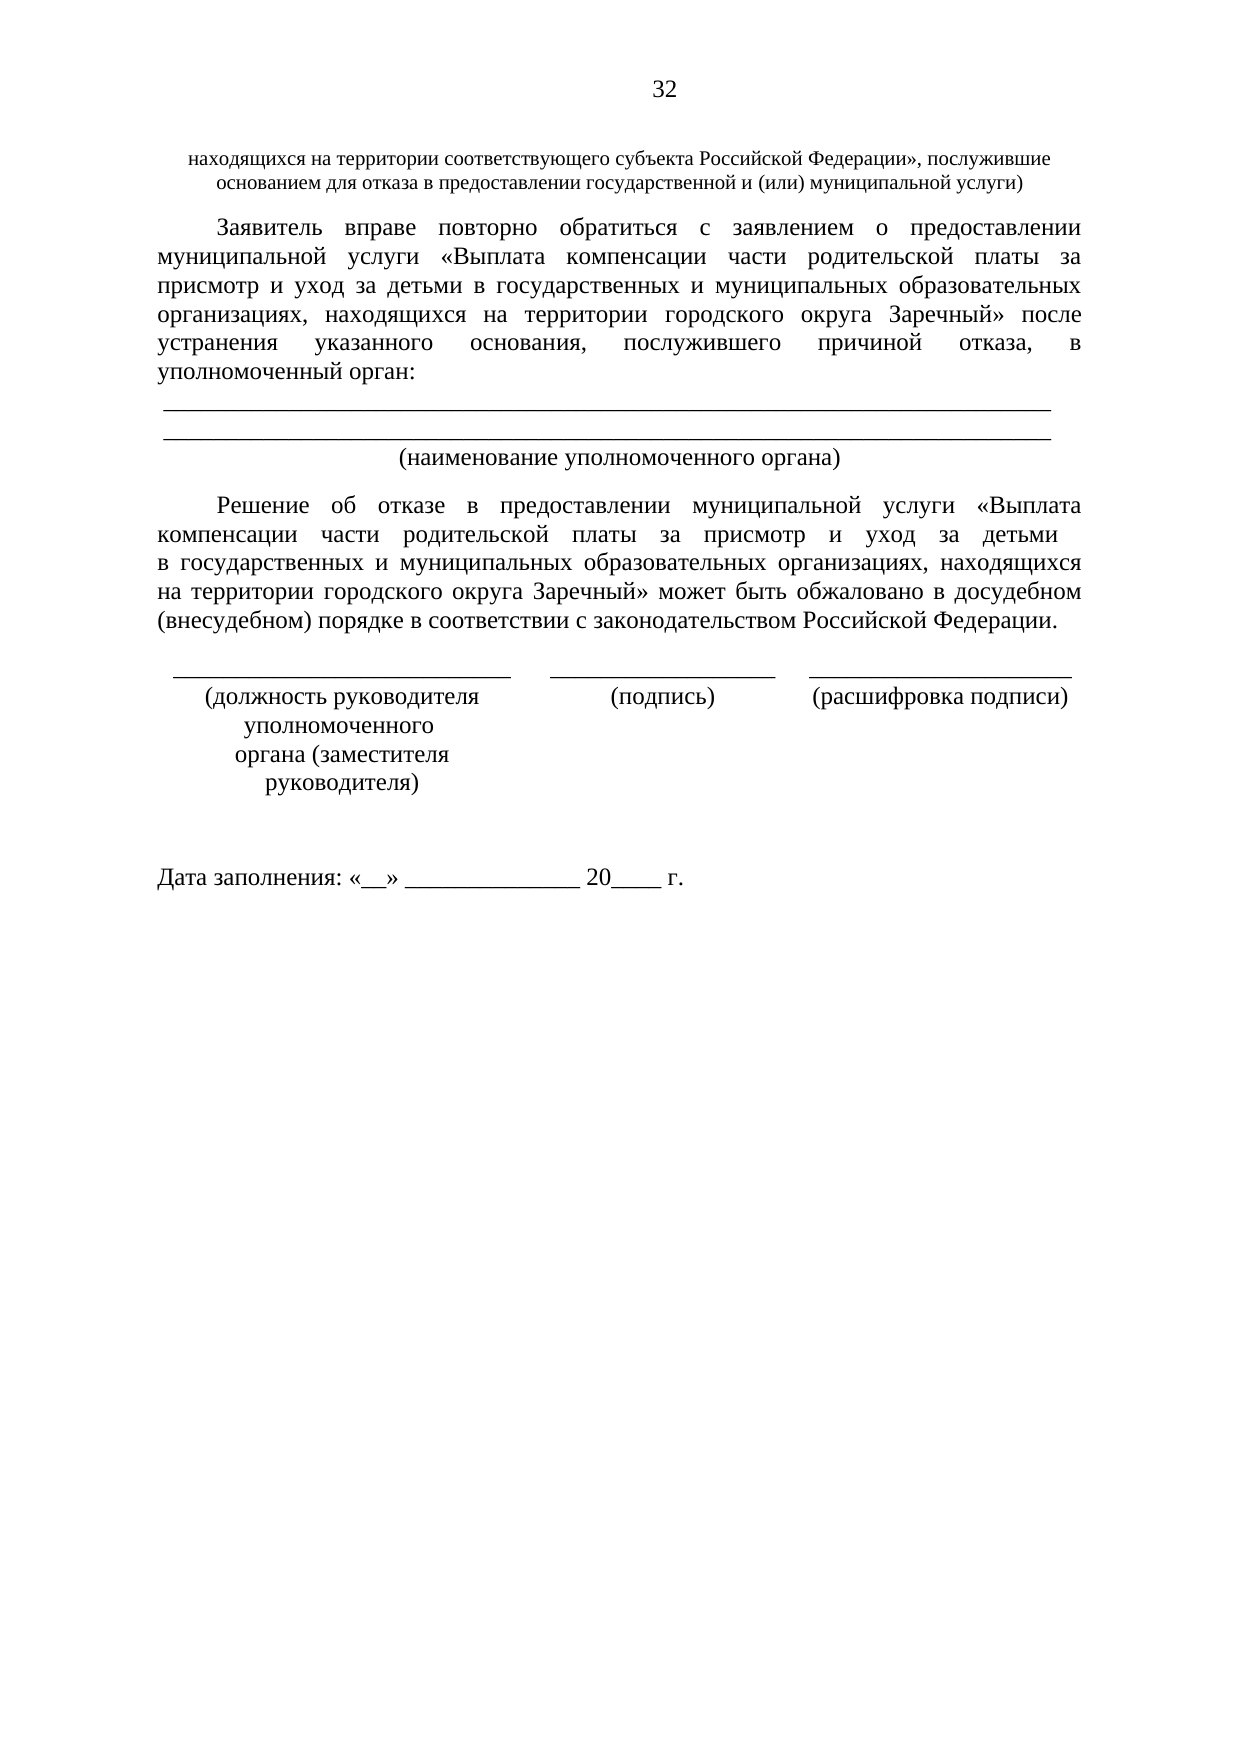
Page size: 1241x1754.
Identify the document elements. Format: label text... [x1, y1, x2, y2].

table_cell Решение об отказе в предоставлении муниципальной услуги «Выплата компенсации части родительской платы за присмотр и уход за детьми в государственных и муниципальных образовательных организациях, находящихся на территории городского округа Заречный» может быть обжаловано в досудебном (внесудебном) порядке в соответствии с законодательством Российской Федерации. [151, 481, 1088, 643]
table_cell __________________ (подпись) [533, 643, 792, 806]
table_cell ___________________________ (должность руководителя уполномоченного органа (заместителя руководителя) [151, 643, 533, 806]
table_cell _____________________ (расшифровка подписи) [792, 643, 1088, 806]
table_header Дата заполнения: «__» ______________ 20____ г. [151, 853, 1110, 901]
table_cell Заявитель вправе повторно обратиться с заявлением о предоставлении муниципальной услуги «Выплата компенсации части родительской платы за присмотр и уход за детьми в государственных и муниципальных образовательных организациях, находящихся на территории городского округа Заречный» после устранения указанного основания, послужившего причиной отказа, в уполномоченный орган: _______________________________________________________________________ _______________________________________________________________________ (наименование уполномоченного органа) [151, 203, 1088, 481]
table_cell находящихся на территории соответствующего субъекта Российской Федерации», послужившие основанием для отказа в предоставлении государственной и (или) муниципальной услуги) [151, 136, 1088, 203]
